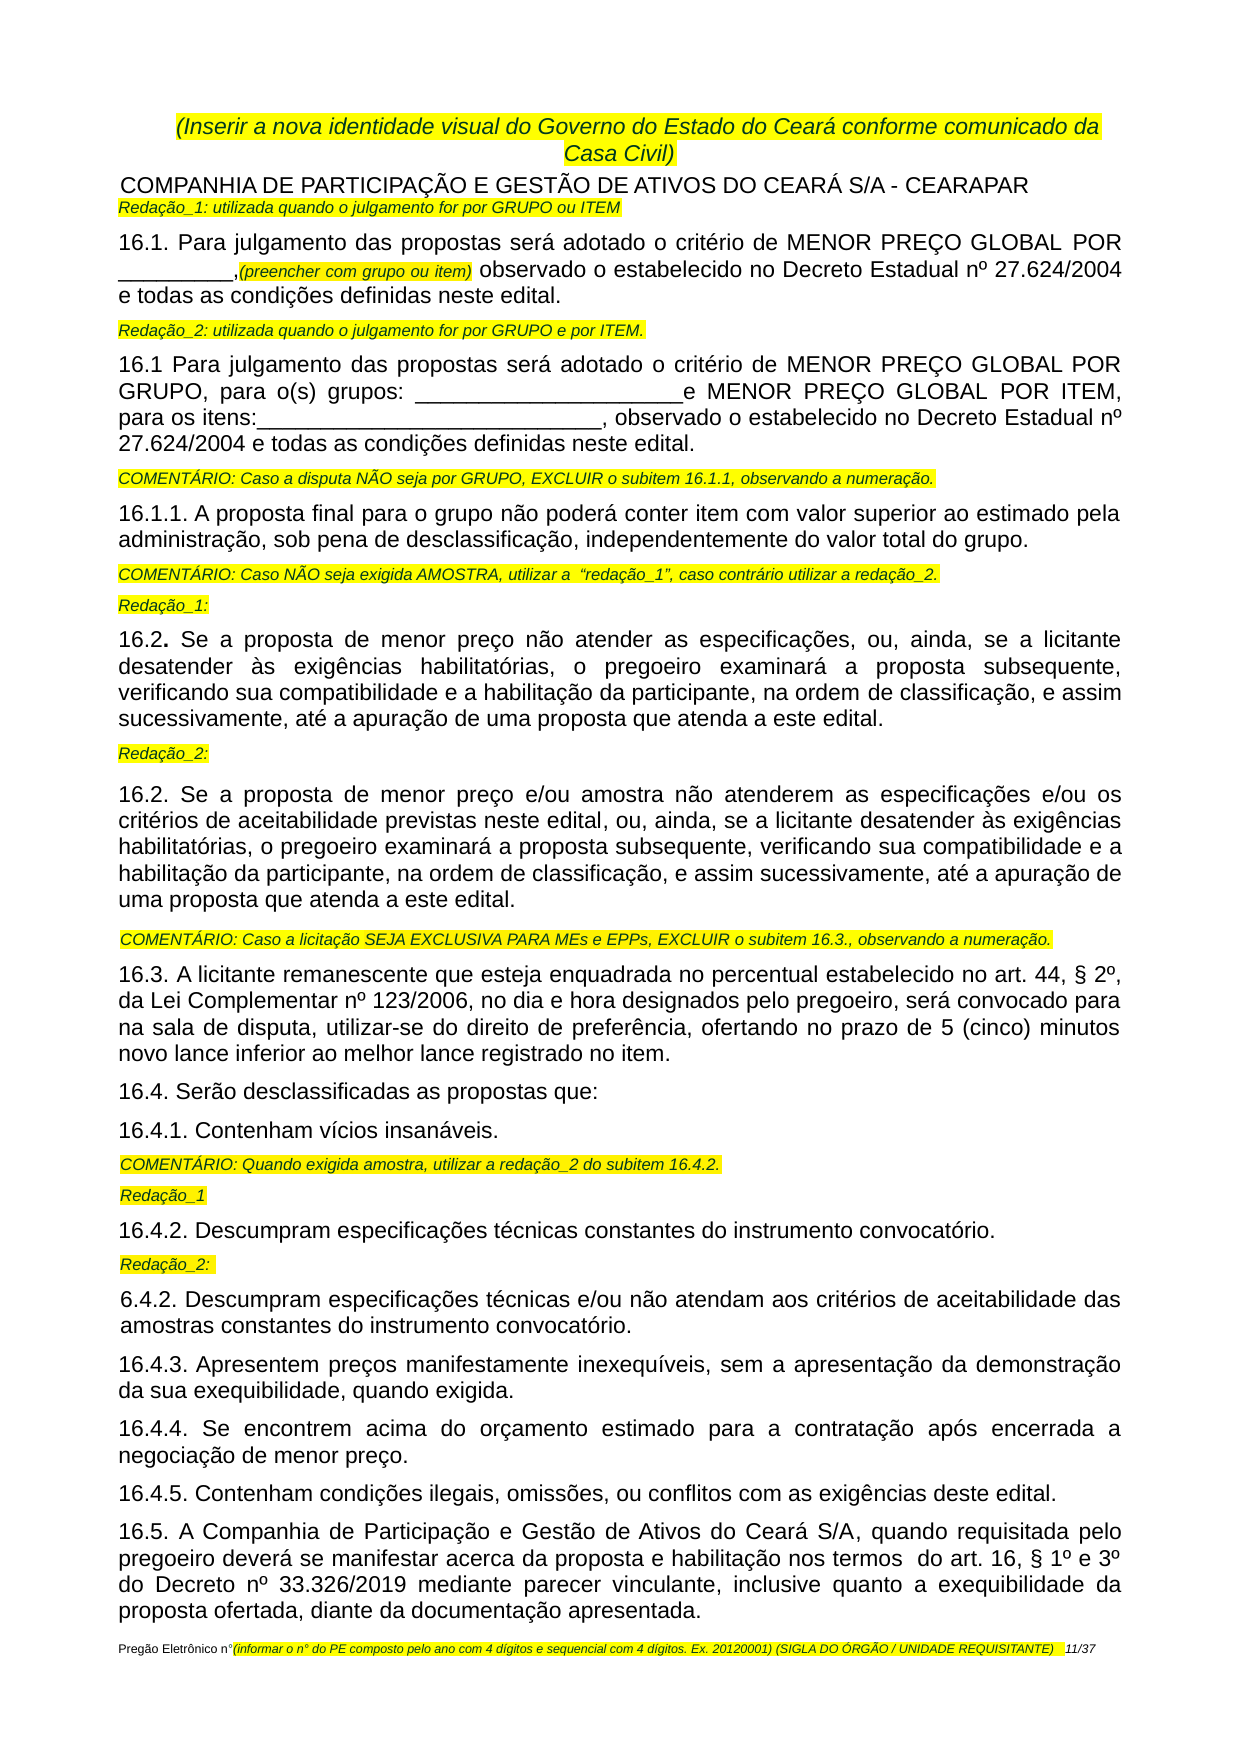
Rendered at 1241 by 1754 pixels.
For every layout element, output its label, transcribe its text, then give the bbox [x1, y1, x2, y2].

text 16.1 Para julgamento das propostas será adotado o critério de MENOR PREÇO GLOBAL POR GRUPO, para o(s) grupos: _____________________e MENOR PREÇO GLOBAL POR ITEM, para os itens:___________________________, observado o estabelecido no Decreto Estadual nº 27.624/2004 e todas as condições definidas neste edital. [118, 351, 1122, 457]
text 16.4.1. Contenham vícios insanáveis. [118, 1117, 1122, 1143]
text 16.1. Para julgamento das propostas será adotado o critério de MENOR PREÇO GLOBAL POR _________,(preencher com grupo ou item) observado o estabelecido no Decreto Estadual nº 27.624/2004 e todas as condições definidas neste edital. [118, 229, 1122, 308]
text COMENTÁRIO: Caso a disputa NÃO seja por GRUPO, EXCLUIR o subitem 16.1.1, observando a numeração. [118, 469, 1122, 488]
text Redação_2: [118, 744, 1122, 763]
text COMENTÁRIO: Quando exigida amostra, utilizar a redação_2 do subitem 16.4.2. [120, 1155, 1122, 1174]
text COMENTÁRIO: Caso a licitação SEJA EXCLUSIVA PARA MEs e EPPs, EXCLUIR o subitem 16.3., observando a numeração. [120, 930, 1122, 949]
text Redação_1: [118, 595, 1122, 614]
text 16.1.1. A proposta final para o grupo não poderá conter item com valor superior ao estimado pela administração, sob pena de desclassificação, independentemente do valor total do grupo. [118, 500, 1122, 552]
text 16.5. A Companhia de Participação e Gestão de Ativos do Ceará S/A, quando requisitada pelo pregoeiro deverá se manifestar acerca da proposta e habilitação nos termos do art. 16, § 1º e 3º do Decreto nº 33.326/2019 mediante parecer vinculante, inclusive quanto a exequibilidade da proposta ofertada, diante da documentação apresentada. [118, 1518, 1122, 1623]
text 16.4. Serão desclassificadas as propostas que: [118, 1078, 1122, 1105]
text 16.4.5. Contenham condições ilegais, omissões, ou conflitos com as exigências deste edital. [118, 1480, 1122, 1506]
text Redação_1: utilizada quando o julgamento for por GRUPO ou ITEM [118, 198, 1122, 217]
text COMENTÁRIO: Caso NÃO seja exigida AMOSTRA, utilizar a “redação_1”, caso contrário utilizar a redação_2. [118, 564, 1122, 583]
text 16.4.4. Se encontrem acima do orçamento estimado para a contratação após encerrada a negociação de menor preço. [118, 1415, 1122, 1468]
text Redação_2: utilizada quando o julgamento for por GRUPO e por ITEM. [118, 320, 1122, 339]
text 16.4.3. Apresentem preços manifestamente inexequíveis, sem a apresentação da demonstração da sua exequibilidade, quando exigida. [118, 1351, 1122, 1403]
text Redação_2: [120, 1255, 1122, 1274]
text 16.2. Se a proposta de menor preço e/ou amostra não atenderem as especificações e/ou os critérios de aceitabilidade previstas neste edital, ou, ainda, se a licitante desatender às exigências habilitatórias, o pregoeiro examinará a proposta subsequente, verificando sua compatibilidade e a habilitação da participante, na ordem de classificação, e assim sucessivamente, até a apuração de uma proposta que atenda a este edital. [118, 781, 1122, 912]
text 16.2. Se a proposta de menor preço não atender as especificações, ou, ainda, se a licitante desatender às exigências habilitatórias, o pregoeiro examinará a proposta subsequente, verificando sua compatibilidade e a habilitação da participante, na ordem de classificação, e assim sucessivamente, até a apuração de uma proposta que atenda a este edital. [118, 626, 1122, 732]
text Redação_1 [120, 1186, 1122, 1205]
text 16.3. A licitante remanescente que esteja enquadrada no percentual estabelecido no art. 44, § 2º, da Lei Complementar nº 123/2006, no dia e hora designados pelo pregoeiro, será convocado para na sala de disputa, utilizar-se do direito de preferência, ofertando no prazo de 5 (cinco) minutos novo lance inferior ao melhor lance registrado no item. [118, 961, 1122, 1066]
text 6.4.2. Descumpram especificações técnicas e/ou não atendam aos critérios de aceitabilidade das amostras constantes do instrumento convocatório. [120, 1286, 1122, 1339]
text 16.4.2. Descumpram especificações técnicas constantes do instrumento convocatório. [118, 1217, 1122, 1243]
